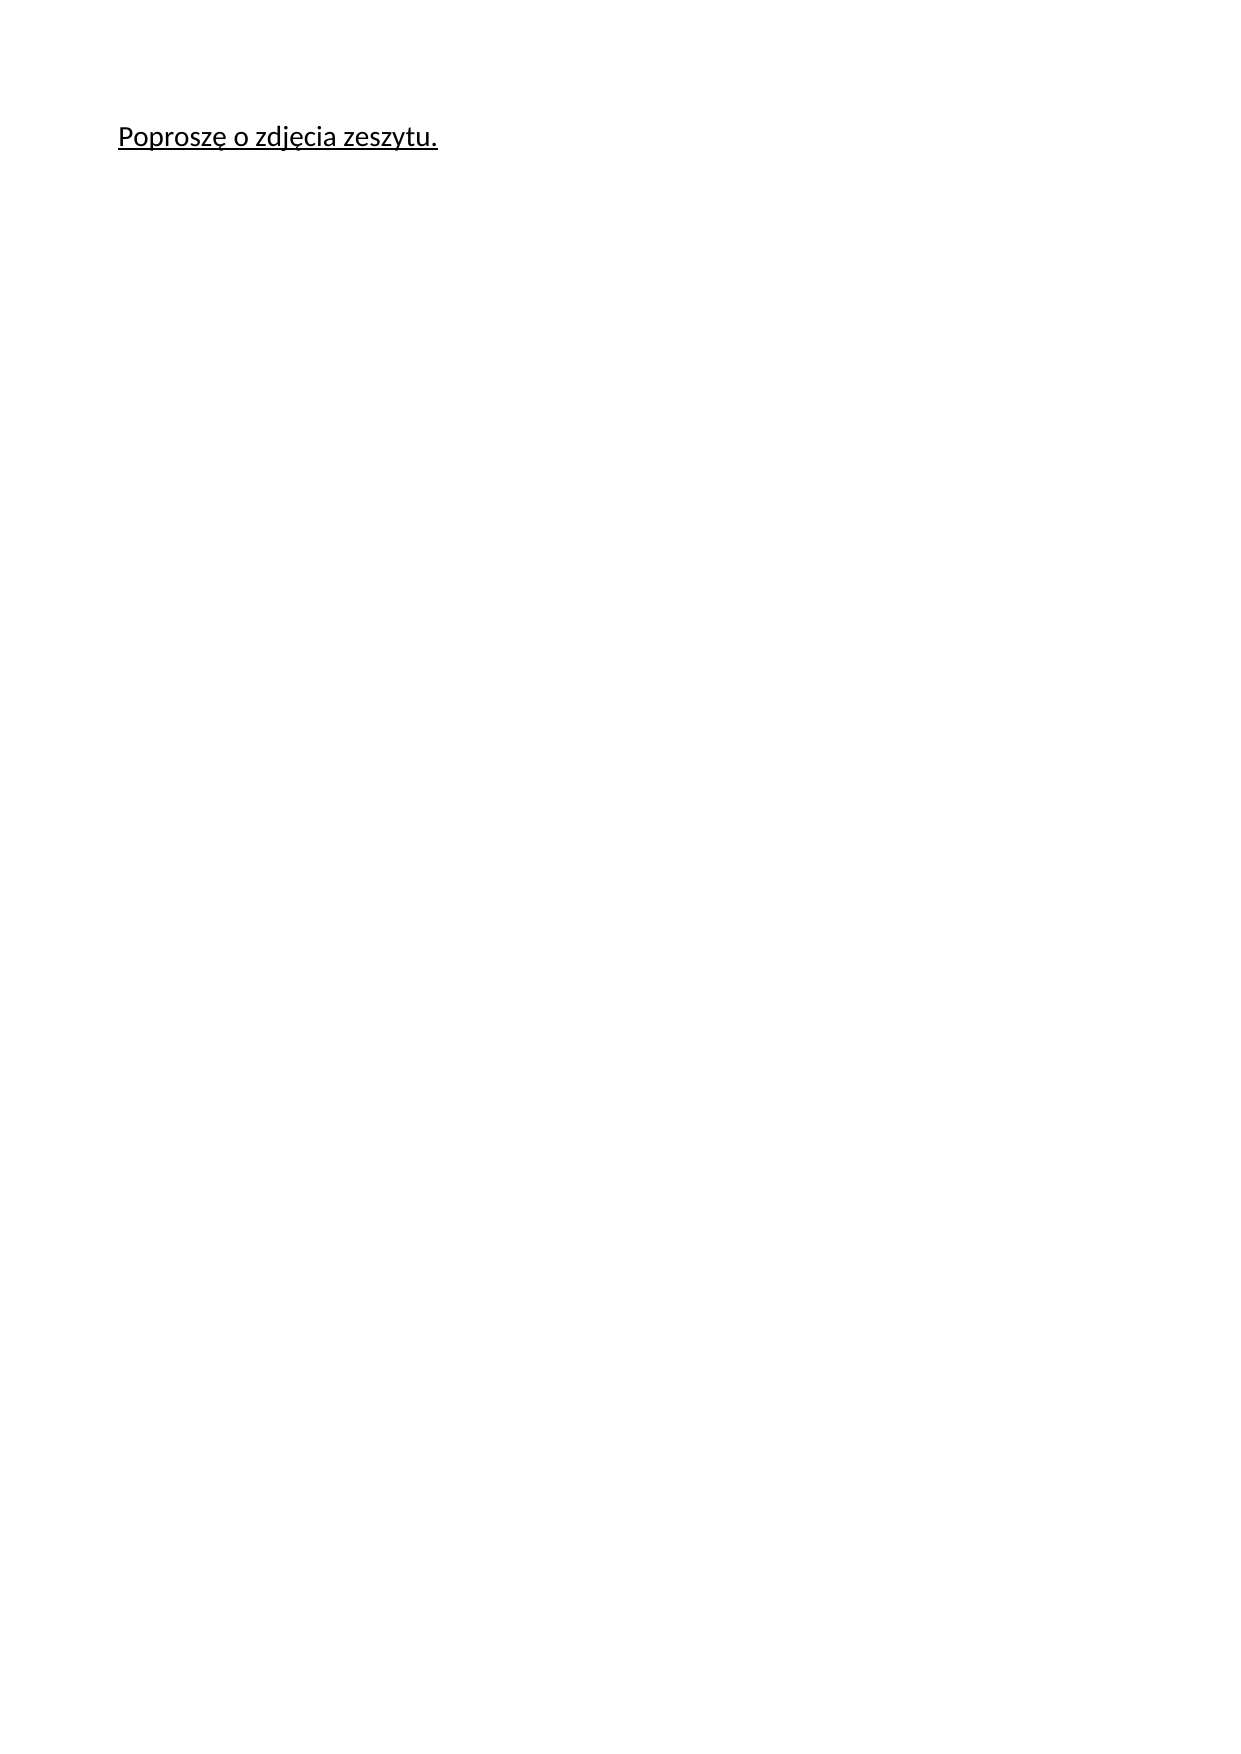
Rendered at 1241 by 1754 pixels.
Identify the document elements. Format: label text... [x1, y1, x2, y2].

text Poproszę o zdjęcia zeszytu. [118, 118, 1122, 154]
